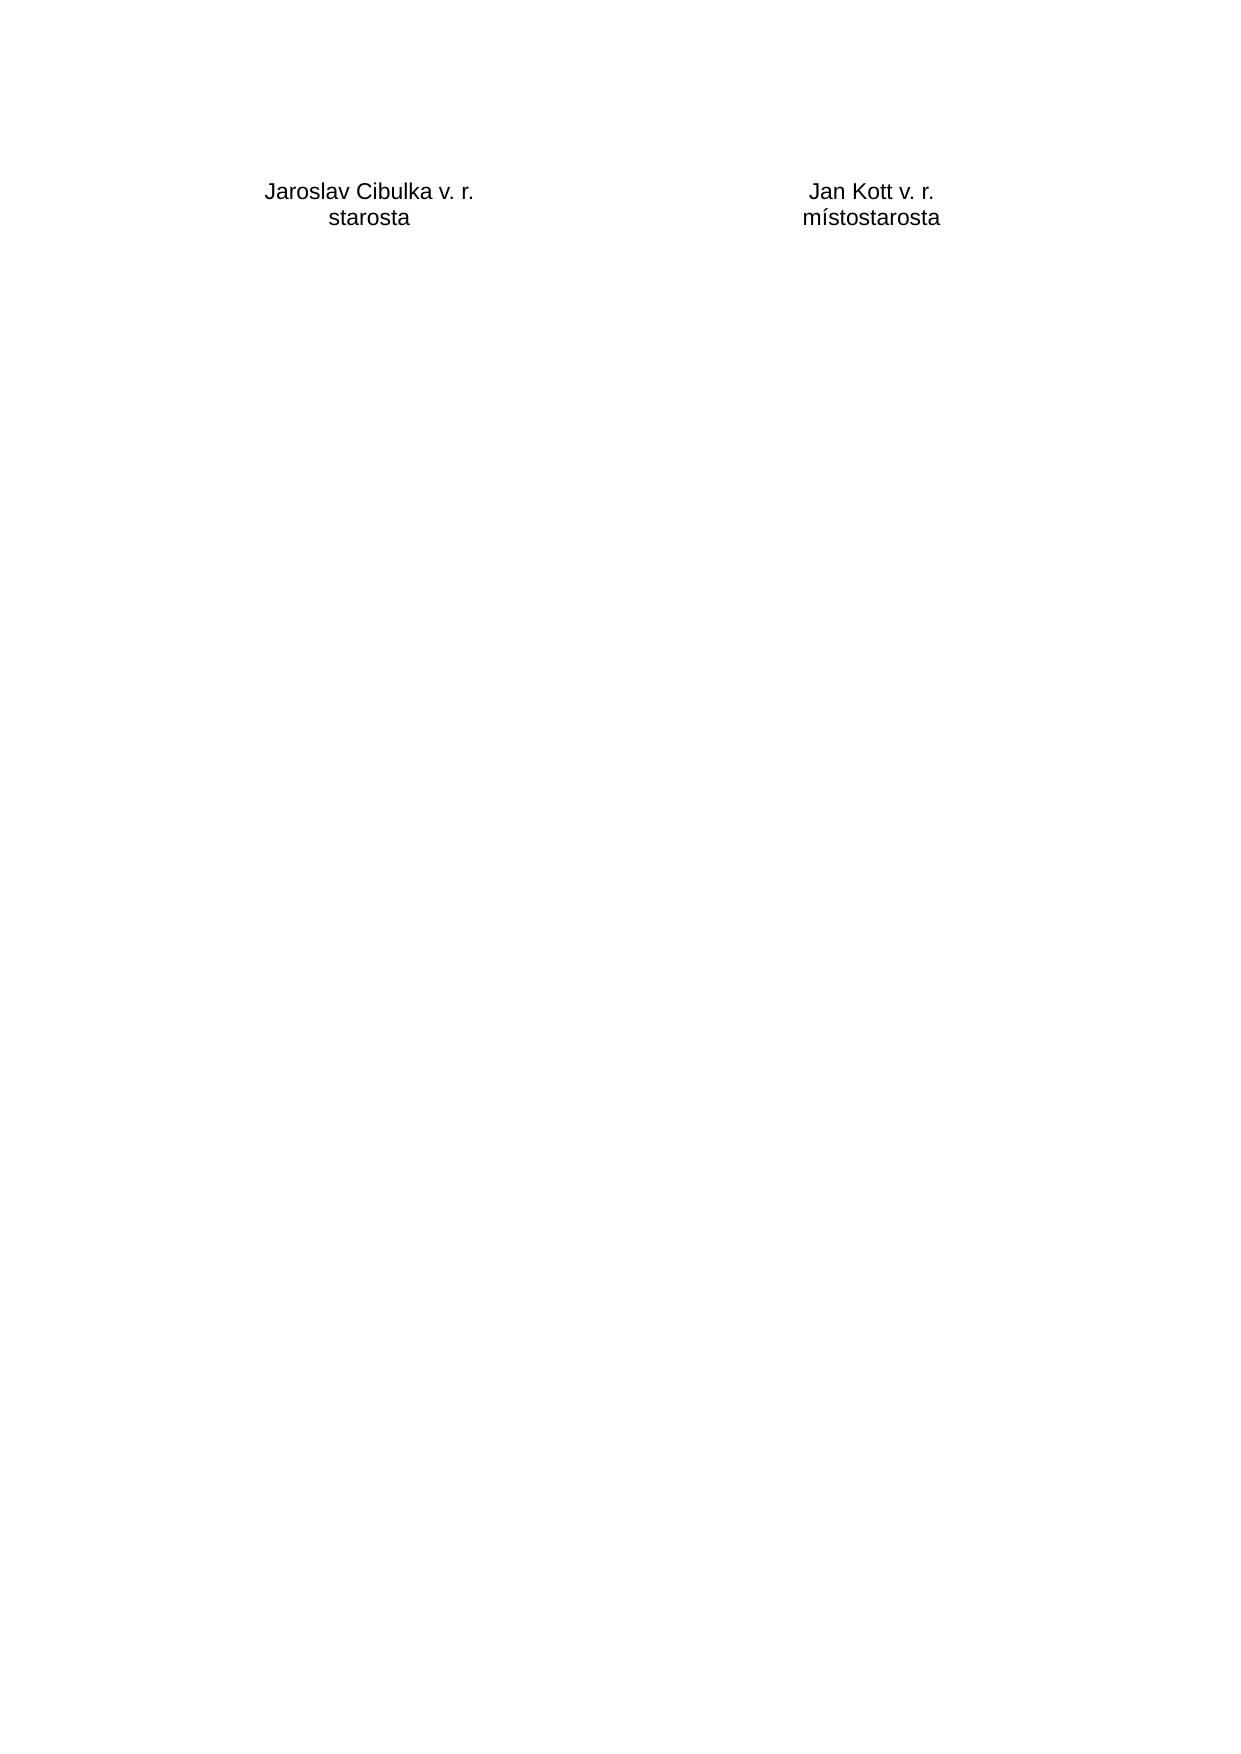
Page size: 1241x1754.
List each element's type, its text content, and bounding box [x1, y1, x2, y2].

table_cell [118, 236, 620, 354]
table_cell [620, 236, 1122, 354]
table_header Jaroslav Cibulka v. r. starosta [118, 118, 620, 236]
table_header Jan Kott v. r. místostarosta [620, 118, 1122, 236]
